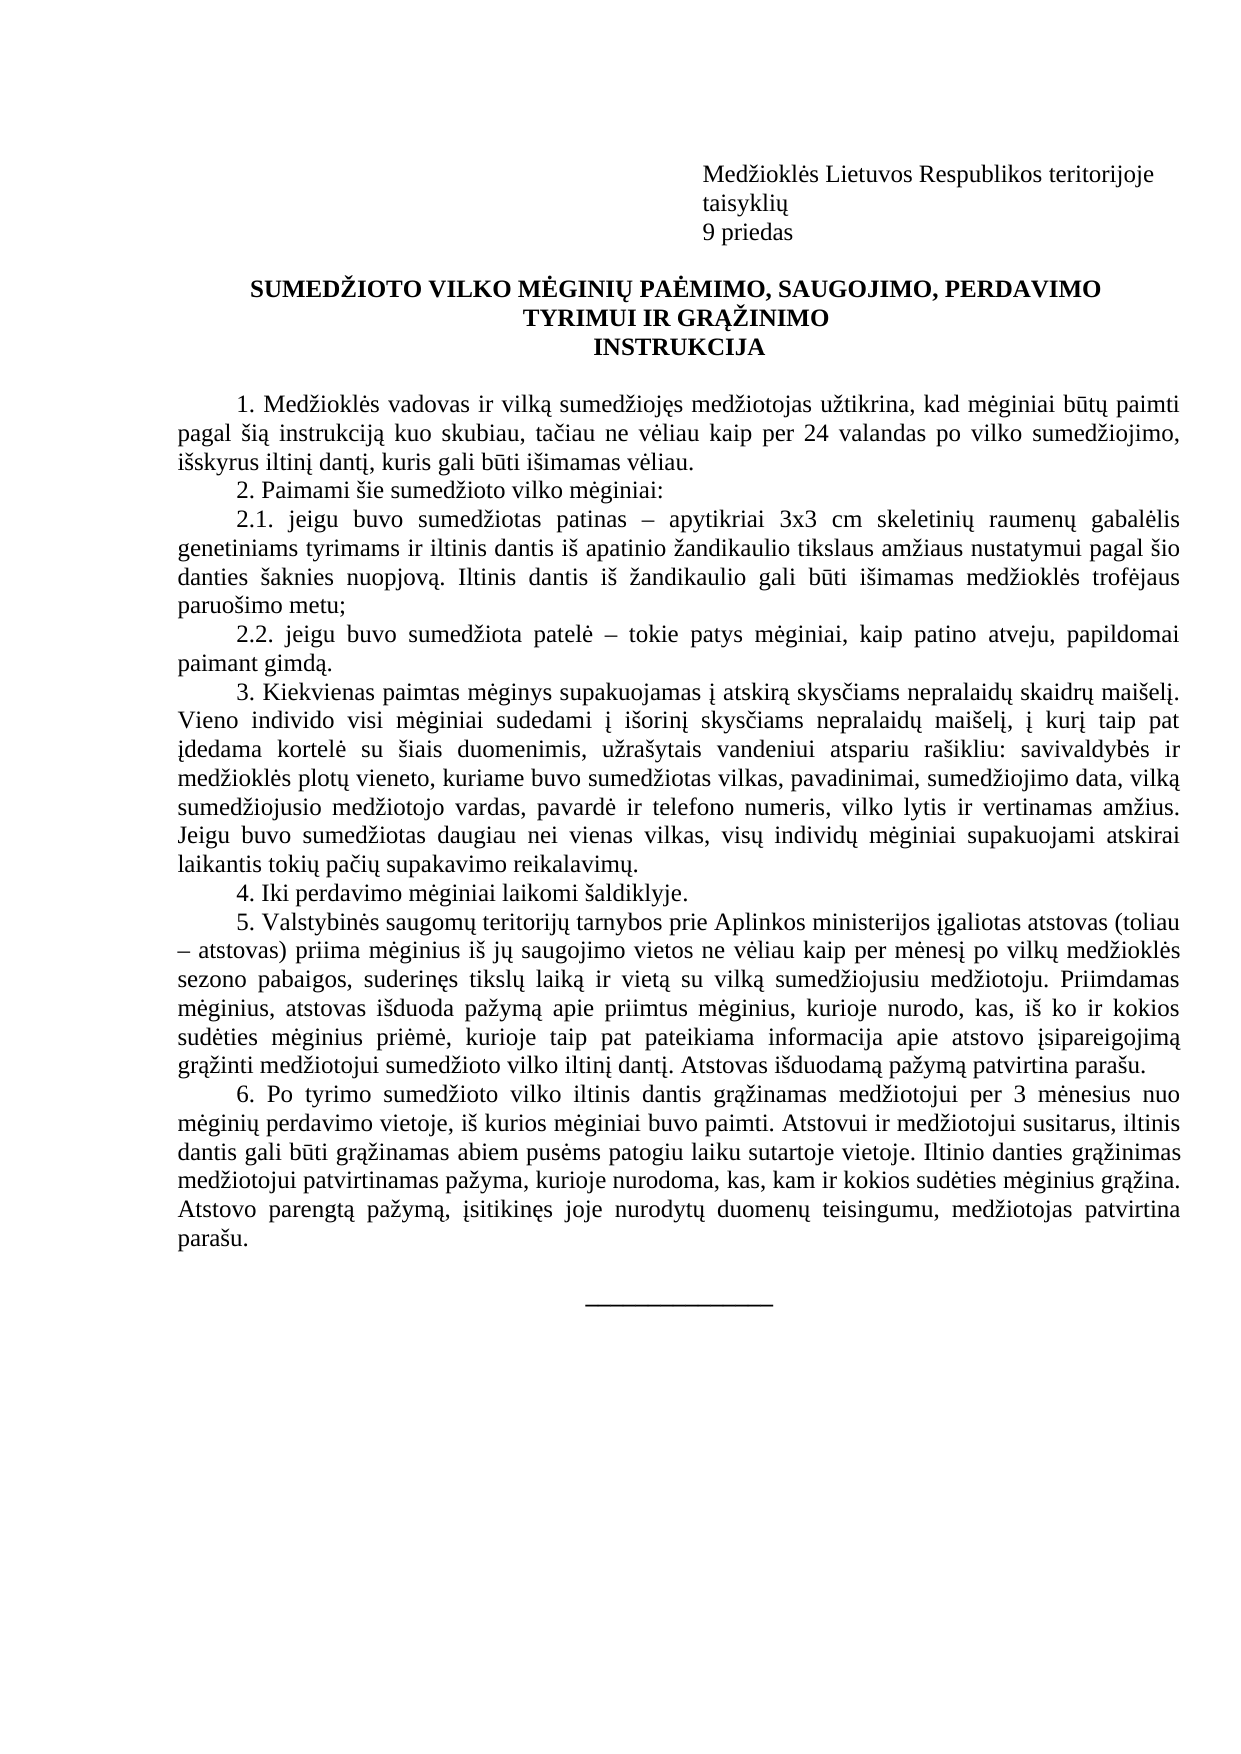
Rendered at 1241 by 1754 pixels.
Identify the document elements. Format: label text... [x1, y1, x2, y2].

text 9 priedas [702, 217, 1181, 246]
text 5. Valstybinės saugomų teritorijų tarnybos prie Aplinkos ministerijos įgaliotas atstovas (toliau – atstovas) priima mėginius iš jų saugojimo vietos ne vėliau kaip per mėnesį po vilkų medžioklės sezono pabaigos, suderinęs tikslų laiką ir vietą su vilką sumedžiojusiu medžiotoju. Priimdamas mėginius, atstovas išduoda pažymą apie priimtus mėginius, kurioje nurodo, kas, iš ko ir kokios sudėties mėginius priėmė, kurioje taip pat pateikiama informacija apie atstovo įsipareigojimą grąžinti medžiotojui sumedžioto vilko iltinį dantį. Atstovas išduodamą pažymą patvirtina parašu. [177, 907, 1181, 1079]
text TYRIMUI IR GRĄŽINIMO [177, 303, 1181, 332]
text SUMEDŽIOTO VILKO MĖGINIŲ PAĖMIMO, SAUGOJIMO, PERDAVIMO [177, 274, 1181, 303]
text 2.2. jeigu buvo sumedžiota patelė – tokie patys mėginiai, kaip patino atveju, papildomai paimant gimdą. [177, 619, 1181, 677]
text 6. Po tyrimo sumedžioto vilko iltinis dantis grąžinamas medžiotojui per 3 mėnesius nuo mėginių perdavimo vietoje, iš kurios mėginiai buvo paimti. Atstovui ir medžiotojui susitarus, iltinis dantis gali būti grąžinamas abiem pusėms patogiu laiku sutartoje vietoje. Iltinio danties grąžinimas medžiotojui patvirtinamas pažyma, kurioje nurodoma, kas, kam ir kokios sudėties mėginius grąžina. Atstovo parengtą pažymą, įsitikinęs joje nurodytų duomenų teisingumu, medžiotojas patvirtina parašu. [177, 1079, 1181, 1252]
text taisyklių [702, 188, 1181, 217]
text 3. Kiekvienas paimtas mėginys supakuojamas į atskirą skysčiams nepralaidų skaidrų maišelį. Vieno individo visi mėginiai sudedami į išorinį skysčiams nepralaidų maišelį, į kurį taip pat įdedama kortelė su šiais duomenimis, užrašytais vandeniui atspariu rašikliu: savivaldybės ir medžioklės plotų vieneto, kuriame buvo sumedžiotas vilkas, pavadinimai, sumedžiojimo data, vilką sumedžiojusio medžiotojo vardas, pavardė ir telefono numeris, vilko lytis ir vertinamas amžius. Jeigu buvo sumedžiotas daugiau nei vienas vilkas, visų individų mėginiai supakuojami atskirai laikantis tokių pačių supakavimo reikalavimų. [177, 677, 1181, 878]
text 4. Iki perdavimo mėginiai laikomi šaldiklyje. [177, 878, 1181, 907]
text INSTRUKCIJA [177, 332, 1181, 361]
text 2.1. jeigu buvo sumedžiotas patinas – apytikriai 3x3 cm skeletinių raumenų gabalėlis genetiniams tyrimams ir iltinis dantis iš apatinio žandikaulio tikslaus amžiaus nustatymui pagal šio danties šaknies nuopjovą. Iltinis dantis iš žandikaulio gali būti išimamas medžioklės trofėjaus paruošimo metu; [177, 504, 1181, 619]
text Medžioklės Lietuvos Respublikos teritorijoje [702, 159, 1181, 188]
text _______________ [177, 1281, 1181, 1309]
text 1. Medžioklės vadovas ir vilką sumedžiojęs medžiotojas užtikrina, kad mėginiai būtų paimti pagal šią instrukciją kuo skubiau, tačiau ne vėliau kaip per 24 valandas po vilko sumedžiojimo, išskyrus iltinį dantį, kuris gali būti išimamas vėliau. [177, 389, 1181, 476]
text 2. Paimami šie sumedžioto vilko mėginiai: [177, 476, 1181, 504]
